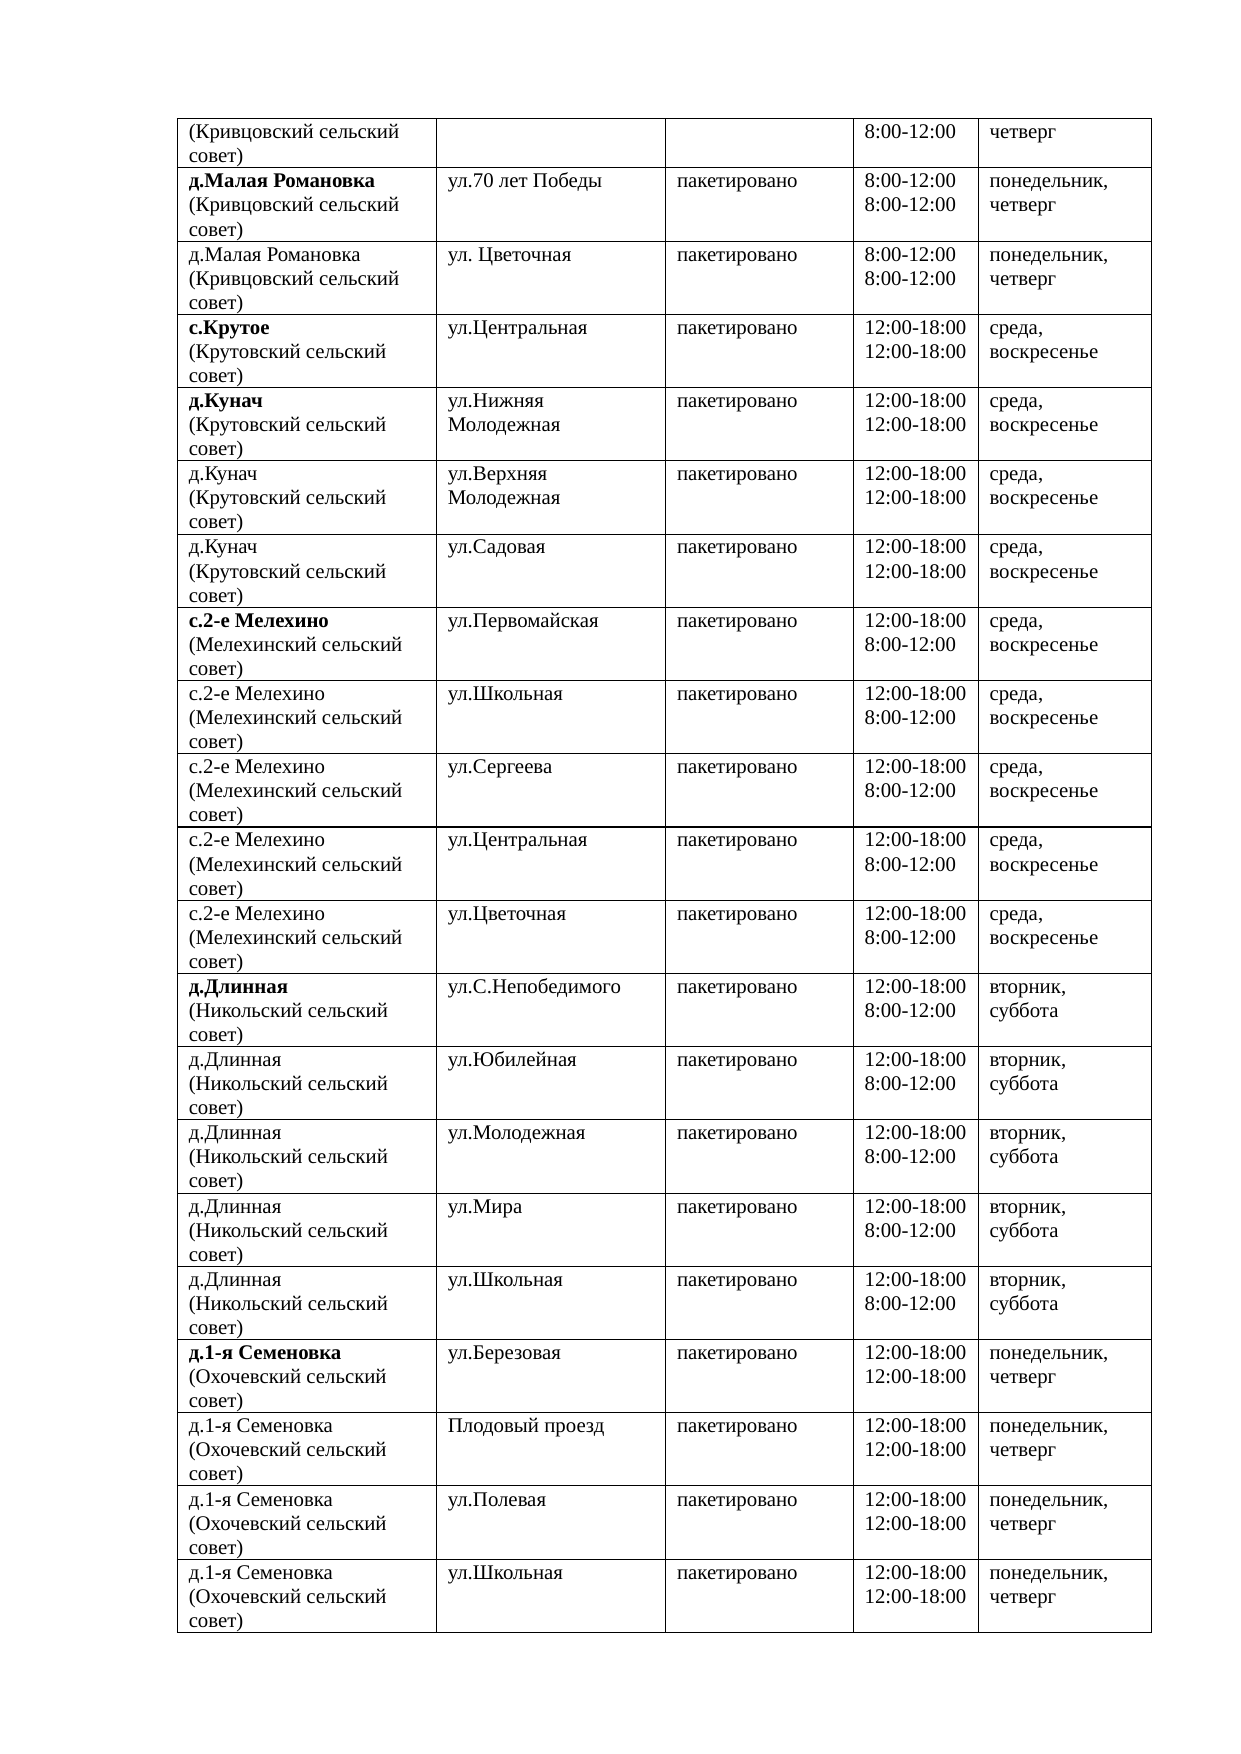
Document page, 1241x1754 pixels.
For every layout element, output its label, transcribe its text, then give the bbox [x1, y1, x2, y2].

table_cell ул.Нижняя Молодежная [437, 388, 665, 460]
table_cell ул.Школьная [437, 681, 665, 753]
table_cell д.Длинная (Никольский сельский совет) [178, 1047, 436, 1119]
table_cell (Кривцовский сельский совет) [178, 119, 436, 167]
table_cell Плодовый проезд [437, 1413, 665, 1485]
table_cell ул.Цветочная [437, 901, 665, 973]
table_cell с.2-е Мелехино (Мелехинский сельский совет) [178, 901, 436, 973]
table_cell пакетировано [666, 1194, 853, 1266]
table_cell д.Длинная (Никольский сельский совет) [178, 1194, 436, 1266]
table_cell с.2-е Мелехино (Мелехинский сельский совет) [178, 754, 436, 826]
table_cell ул.Юбилейная [437, 1047, 665, 1119]
table_cell четверг [979, 119, 1151, 167]
table_cell ул.Первомайская [437, 608, 665, 680]
table_cell ул.Сергеева [437, 754, 665, 826]
table_cell вторник, суббота [979, 1194, 1151, 1266]
table_cell д.Длинная (Никольский сельский совет) [178, 1267, 436, 1339]
table_cell ул.Полевая [437, 1486, 665, 1559]
table_cell с.2-е Мелехино (Мелехинский сельский совет) [178, 681, 436, 753]
table_cell 12:00-18:00 8:00-12:00 [854, 681, 978, 753]
table_cell 12:00-18:00 12:00-18:00 [854, 1486, 978, 1559]
table_cell пакетировано [666, 1413, 853, 1485]
table_cell д.1-я Семеновка (Охочевский сельский совет) [178, 1413, 436, 1485]
table_cell 12:00-18:00 8:00-12:00 [854, 1194, 978, 1266]
table_cell с.2-е Мелехино (Мелехинский сельский совет) [178, 828, 436, 899]
table_cell понедельник, четверг [979, 1560, 1151, 1632]
table_cell с.2-е Мелехино (Мелехинский сельский совет) [178, 608, 436, 680]
table_cell пакетировано [666, 242, 853, 314]
table_cell д.1-я Семеновка (Охочевский сельский совет) [178, 1340, 436, 1412]
table_cell вторник, суббота [979, 974, 1151, 1046]
table_cell среда, воскресенье [979, 828, 1151, 899]
table_cell ул.С.Непобедимого [437, 974, 665, 1046]
table_cell среда, воскресенье [979, 461, 1151, 533]
table_cell среда, воскресенье [979, 315, 1151, 387]
table_cell пакетировано [666, 1047, 853, 1119]
table_cell пакетировано [666, 1340, 853, 1412]
table_cell вторник, суббота [979, 1267, 1151, 1339]
table_cell ул.Центральная [437, 315, 665, 387]
table_cell д.1-я Семеновка (Охочевский сельский совет) [178, 1560, 436, 1632]
table_cell 12:00-18:00 12:00-18:00 [854, 535, 978, 607]
table_cell пакетировано [666, 681, 853, 753]
table_cell д.Малая Романовка (Кривцовский сельский совет) [178, 168, 436, 241]
table_cell вторник, суббота [979, 1120, 1151, 1192]
table_cell понедельник, четверг [979, 1486, 1151, 1559]
table_cell ул.Молодежная [437, 1120, 665, 1192]
table_cell ул.Садовая [437, 535, 665, 607]
table_cell пакетировано [666, 1486, 853, 1559]
table_cell ул.Школьная [437, 1267, 665, 1339]
table_cell пакетировано [666, 828, 853, 899]
table_cell д.1-я Семеновка (Охочевский сельский совет) [178, 1486, 436, 1559]
table_cell 12:00-18:00 12:00-18:00 [854, 1560, 978, 1632]
table_cell 12:00-18:00 8:00-12:00 [854, 608, 978, 680]
table_cell пакетировано [666, 974, 853, 1046]
table_cell пакетировано [666, 388, 853, 460]
table_cell д.Кунач (Крутовский сельский совет) [178, 535, 436, 607]
table_cell пакетировано [666, 608, 853, 680]
table_cell 12:00-18:00 8:00-12:00 [854, 901, 978, 973]
table_cell пакетировано [666, 1120, 853, 1192]
table_cell пакетировано [666, 315, 853, 387]
table_cell 12:00-18:00 8:00-12:00 [854, 828, 978, 899]
table_cell среда, воскресенье [979, 388, 1151, 460]
table_cell д.Кунач (Крутовский сельский совет) [178, 461, 436, 533]
table_cell [666, 119, 853, 167]
table_cell ул.Школьная [437, 1560, 665, 1632]
table_cell среда, воскресенье [979, 608, 1151, 680]
table_cell 12:00-18:00 12:00-18:00 [854, 315, 978, 387]
table_cell 8:00-12:00 8:00-12:00 [854, 168, 978, 241]
table_cell д.Кунач (Крутовский сельский совет) [178, 388, 436, 460]
table_cell среда, воскресенье [979, 535, 1151, 607]
table_cell 12:00-18:00 8:00-12:00 [854, 754, 978, 826]
table_cell [437, 119, 665, 167]
table_cell 12:00-18:00 12:00-18:00 [854, 388, 978, 460]
table_cell ул.Мира [437, 1194, 665, 1266]
table_cell понедельник, четверг [979, 168, 1151, 241]
table_cell 12:00-18:00 12:00-18:00 [854, 1340, 978, 1412]
table_cell ул.Березовая [437, 1340, 665, 1412]
table_cell 12:00-18:00 8:00-12:00 [854, 1047, 978, 1119]
table_cell ул. Цветочная [437, 242, 665, 314]
table_cell д.Малая Романовка (Кривцовский сельский совет) [178, 242, 436, 314]
table_cell среда, воскресенье [979, 681, 1151, 753]
table_cell пакетировано [666, 535, 853, 607]
table_cell пакетировано [666, 168, 853, 241]
table_cell понедельник, четверг [979, 1340, 1151, 1412]
table_cell 12:00-18:00 12:00-18:00 [854, 461, 978, 533]
table_cell д.Длинная (Никольский сельский совет) [178, 1120, 436, 1192]
table_cell ул.70 лет Победы [437, 168, 665, 241]
table_cell 12:00-18:00 8:00-12:00 [854, 974, 978, 1046]
table_cell понедельник, четверг [979, 1413, 1151, 1485]
table_cell пакетировано [666, 754, 853, 826]
table_cell пакетировано [666, 461, 853, 533]
table_cell вторник, суббота [979, 1047, 1151, 1119]
table_cell с.Крутое (Крутовский сельский совет) [178, 315, 436, 387]
table_cell 12:00-18:00 12:00-18:00 [854, 1413, 978, 1485]
table_cell понедельник, четверг [979, 242, 1151, 314]
table_cell пакетировано [666, 1267, 853, 1339]
table_cell пакетировано [666, 1560, 853, 1632]
table_cell 12:00-18:00 8:00-12:00 [854, 1120, 978, 1192]
table_cell 12:00-18:00 8:00-12:00 [854, 1267, 978, 1339]
table_cell 8:00-12:00 8:00-12:00 [854, 242, 978, 314]
table_cell д.Длинная (Никольский сельский совет) [178, 974, 436, 1046]
table_cell среда, воскресенье [979, 901, 1151, 973]
table_cell ул.Верхняя Молодежная [437, 461, 665, 533]
table_cell 8:00-12:00 [854, 119, 978, 167]
table_cell среда, воскресенье [979, 754, 1151, 826]
table_cell пакетировано [666, 901, 853, 973]
table_cell ул.Центральная [437, 828, 665, 899]
